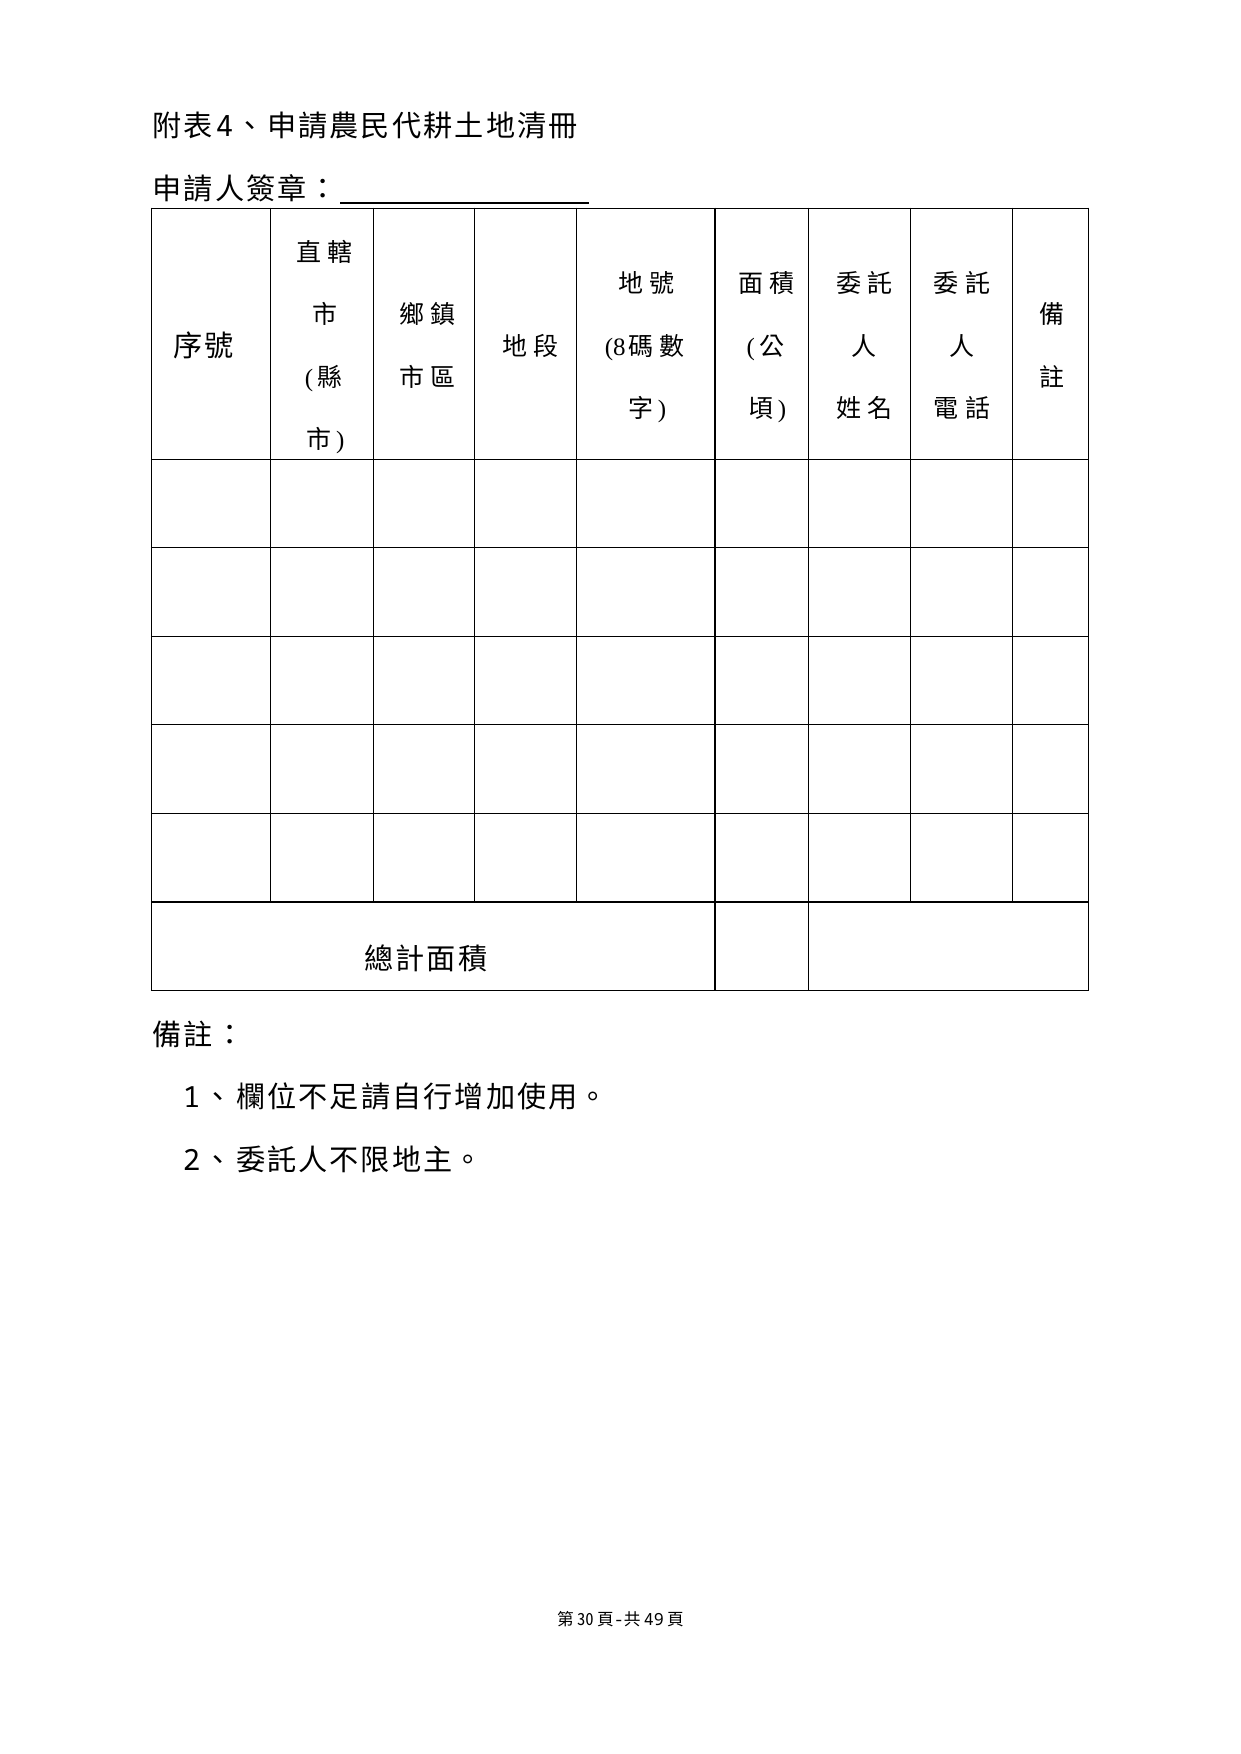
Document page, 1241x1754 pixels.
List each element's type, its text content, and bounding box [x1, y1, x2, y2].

table_header 序號 [152, 209, 270, 459]
table_cell [475, 725, 576, 813]
table_cell [1013, 637, 1088, 724]
table_cell 總計面積 [152, 903, 714, 990]
table_cell [716, 903, 808, 990]
table_cell [475, 548, 576, 636]
table_cell [809, 548, 910, 636]
table_cell [716, 637, 808, 724]
table_cell [1013, 548, 1088, 636]
table_cell [152, 548, 270, 636]
text 附表4、申請農民代耕土地清冊 [151, 83, 1064, 145]
table_cell [271, 460, 373, 547]
table_cell [374, 460, 474, 547]
table_header 地號 (8碼數字) [577, 209, 714, 459]
table_cell [152, 814, 270, 901]
table_cell [809, 903, 1088, 990]
table_header 備註 [1013, 209, 1088, 459]
text 備註： [151, 991, 1064, 1053]
table_cell [809, 637, 910, 724]
list 委託人不限地主。 [181, 1116, 1089, 1178]
table_cell [374, 548, 474, 636]
table_cell [716, 460, 808, 547]
table_cell [716, 814, 808, 901]
table_header 直轄市 (縣市) [271, 209, 373, 459]
table_cell [271, 548, 373, 636]
table_cell [152, 460, 270, 547]
table_header 地段 [475, 209, 576, 459]
table_cell [716, 548, 808, 636]
table_cell [374, 637, 474, 724]
table_cell [577, 814, 714, 901]
table_cell [911, 637, 1012, 724]
table_cell [1013, 460, 1088, 547]
table_cell [809, 725, 910, 813]
table_cell [475, 814, 576, 901]
table_cell [152, 637, 270, 724]
table_cell [577, 725, 714, 813]
table_cell [374, 725, 474, 813]
table_cell [911, 725, 1012, 813]
table_cell [1013, 725, 1088, 813]
table_cell [475, 637, 576, 724]
table_cell [577, 460, 714, 547]
table_cell [577, 548, 714, 636]
table_cell [911, 460, 1012, 547]
table_cell [1013, 814, 1088, 901]
text 申請人簽章： [151, 145, 1089, 208]
table_cell [152, 725, 270, 813]
table_header 委託人 姓名 [809, 209, 910, 459]
table_header 面積 (公頃) [716, 209, 808, 459]
table_cell [716, 725, 808, 813]
table_cell [911, 814, 1012, 901]
table_cell [911, 548, 1012, 636]
table_cell [475, 460, 576, 547]
table_header 鄉鎮 市區 [374, 209, 474, 459]
list 欄位不足請自行增加使用。 [181, 1053, 1089, 1116]
table_header 委託人 電話 [911, 209, 1012, 459]
table_cell [577, 637, 714, 724]
table_cell [271, 637, 373, 724]
table_cell [271, 814, 373, 901]
table_cell [809, 460, 910, 547]
table_cell [809, 814, 910, 901]
table_cell [271, 725, 373, 813]
table_cell [374, 814, 474, 901]
